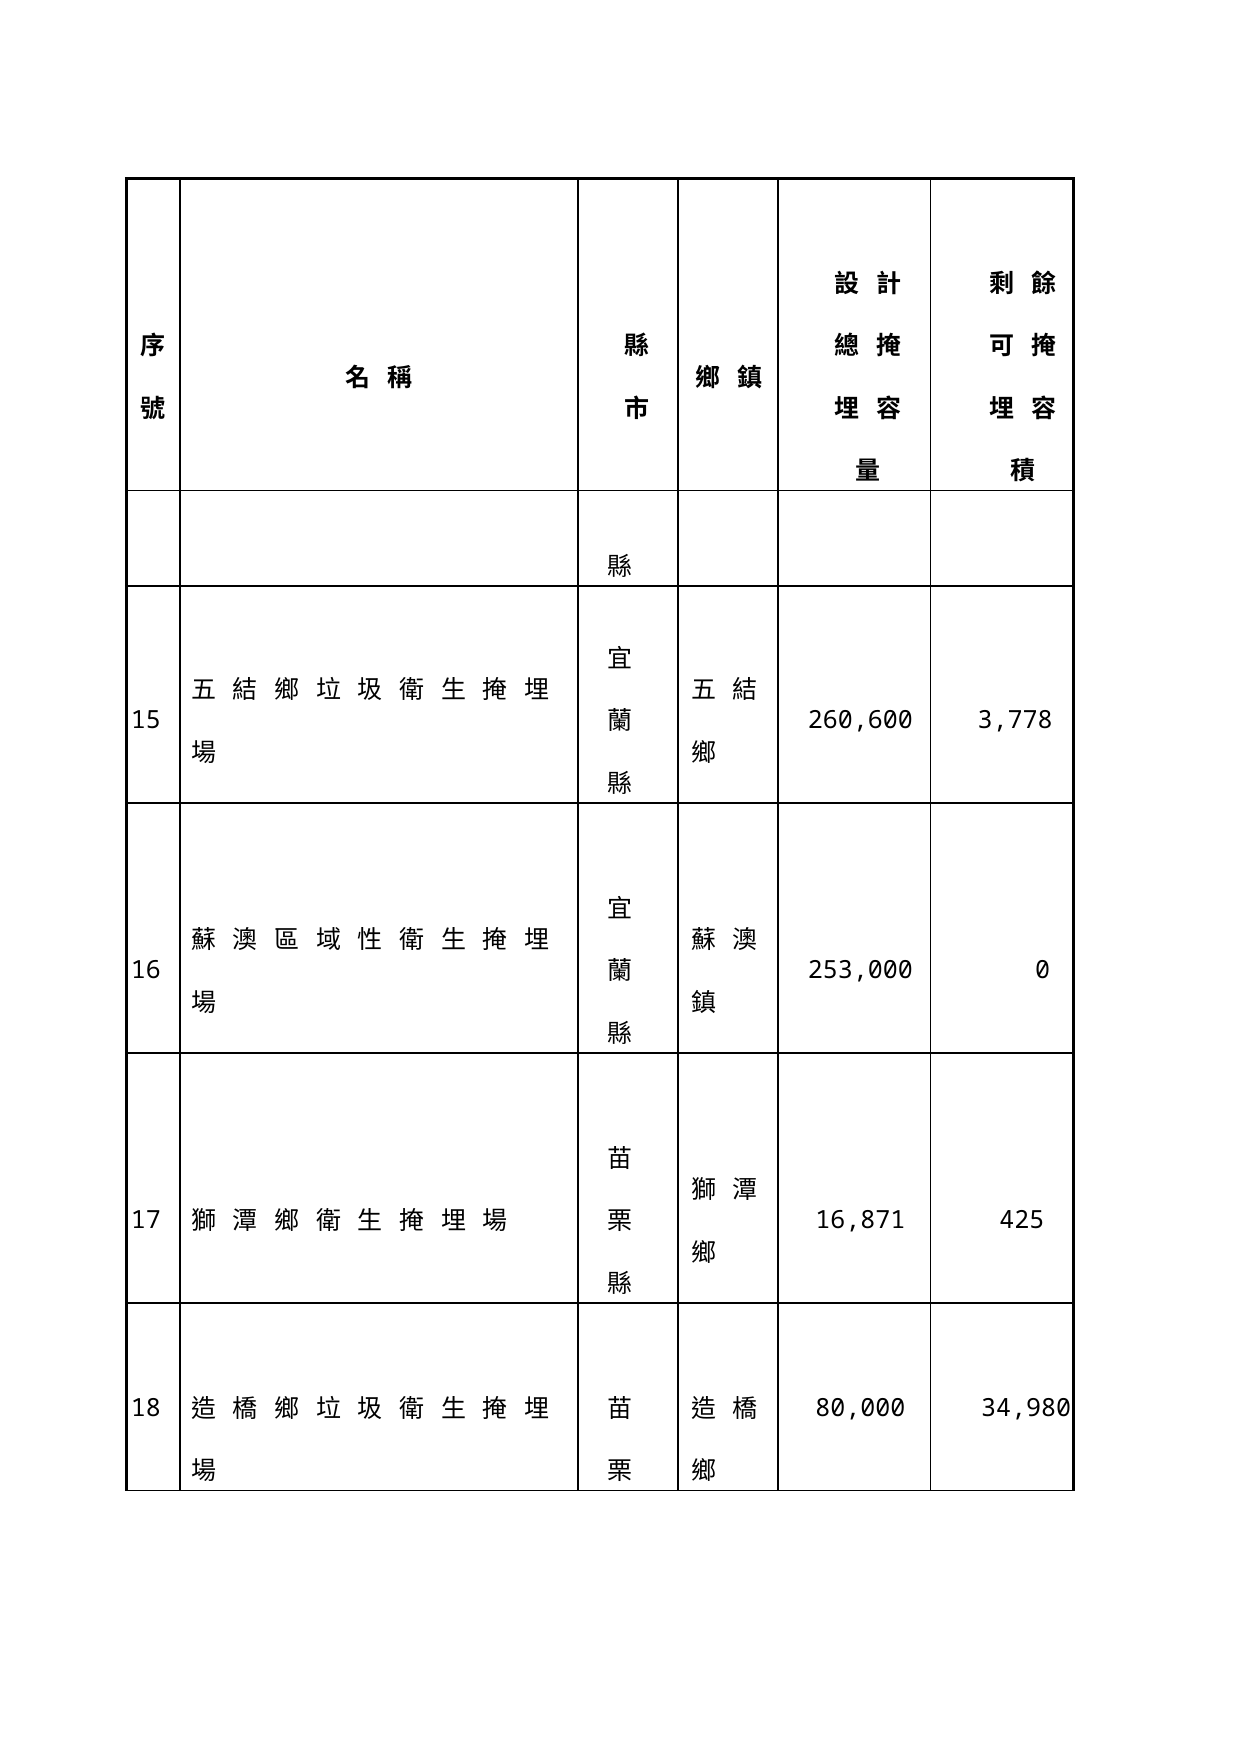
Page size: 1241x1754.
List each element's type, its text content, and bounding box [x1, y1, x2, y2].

table_cell 253,000 [779, 804, 930, 1052]
table_cell 宜蘭縣 [579, 587, 677, 802]
table_cell 獅潭鄉衛生掩埋場 [181, 1054, 577, 1302]
table_cell 16 [128, 804, 179, 1052]
table_cell 獅潭鄉 [679, 1054, 777, 1302]
table_cell 造橋鄉垃圾衛生掩埋場 [181, 1304, 577, 1490]
table_cell 18 [128, 1304, 179, 1490]
table_header 鄉鎮 [679, 180, 777, 490]
table_header 縣市 [579, 180, 677, 490]
table_cell 16,871 [779, 1054, 930, 1302]
table_cell [779, 491, 930, 585]
table_cell 造橋鄉 [679, 1304, 777, 1490]
table_cell 260,600 [779, 587, 930, 802]
table_cell 宜蘭縣 [579, 804, 677, 1052]
table_cell 425 [931, 1054, 1072, 1302]
table_cell 15 [128, 587, 179, 802]
table_cell 五結鄉垃圾衛生掩埋場 [181, 587, 577, 802]
table_header 設計總掩埋容量 [779, 180, 930, 490]
table_cell 80,000 [779, 1304, 930, 1490]
table_cell 34,980 [931, 1304, 1072, 1490]
table_header 序號 [128, 180, 179, 490]
table_cell [931, 491, 1072, 585]
table_cell [128, 491, 179, 585]
table_header 剩餘可掩埋容積 [931, 180, 1072, 490]
table_cell 苗栗縣 [579, 1054, 677, 1302]
table_cell 五結鄉 [679, 587, 777, 802]
table_cell [679, 491, 777, 585]
table_cell 3,778 [931, 587, 1072, 802]
table_cell 蘇澳區域性衛生掩埋場 [181, 804, 577, 1052]
table_cell [181, 491, 577, 585]
table_cell 0 [931, 804, 1072, 1052]
table_cell 苗栗 [579, 1304, 677, 1490]
table_header 名稱 [181, 180, 577, 490]
table_cell 17 [128, 1054, 179, 1302]
table_cell 縣 [579, 491, 677, 585]
table_cell 蘇澳鎮 [679, 804, 777, 1052]
